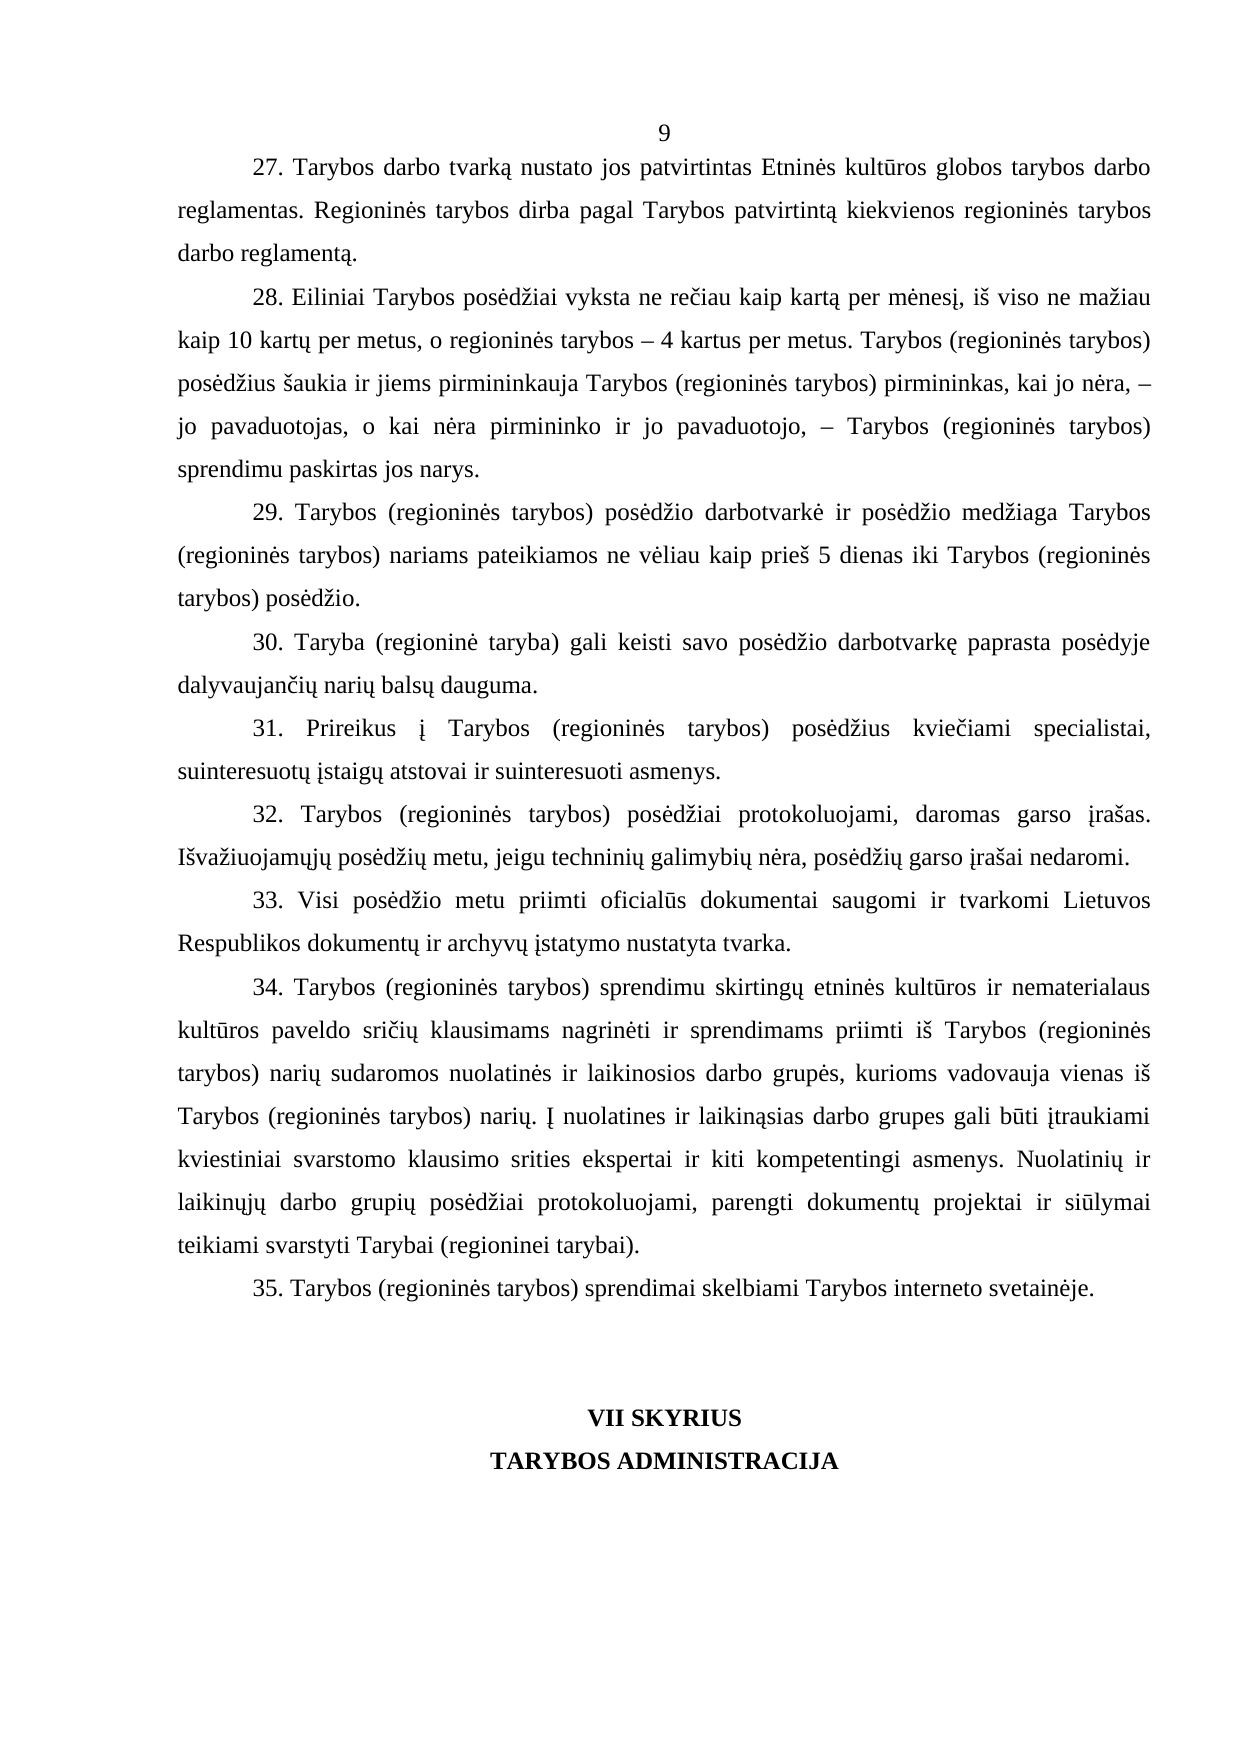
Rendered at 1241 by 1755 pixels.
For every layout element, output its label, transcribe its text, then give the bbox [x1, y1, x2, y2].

text 31. Prireikus į Tarybos (regioninės tarybos) posėdžius kviečiami specialistai, suinteresuotų įstaigų atstovai ir suinteresuoti asmenys. [177, 713, 1152, 785]
text 33. Visi posėdžio metu priimti oficialūs dokumentai saugomi ir tvarkomi Lietuvos Respublikos dokumentų ir archyvų įstatymo nustatyta tvarka. [177, 885, 1152, 957]
text 27. Tarybos darbo tvarką nustato jos patvirtintas Etninės kultūros globos tarybos darbo reglamentas. Regioninės tarybos dirba pagal Tarybos patvirtintą kiekvienos regioninės tarybos darbo reglamentą. [177, 152, 1152, 267]
text VII SKYRIUS [177, 1403, 1152, 1432]
text 30. Taryba (regioninė taryba) gali keisti savo posėdžio darbotvarkę paprasta posėdyje dalyvaujančių narių balsų dauguma. [177, 627, 1152, 698]
text 35. Tarybos (regioninės tarybos) sprendimai skelbiami Tarybos interneto svetainėje. [177, 1273, 1152, 1302]
text 32. Tarybos (regioninės tarybos) posėdžiai protokoluojami, daromas garso įrašas. Išvažiuojamųjų posėdžių metu, jeigu techninių galimybių nėra, posėdžių garso įrašai nedaromi. [177, 799, 1152, 871]
text 34. Tarybos (regioninės tarybos) sprendimu skirtingų etninės kultūros ir nematerialaus kultūros paveldo sričių klausimams nagrinėti ir sprendimams priimti iš Tarybos (regioninės tarybos) narių sudaromos nuolatinės ir laikinosios darbo grupės, kurioms vadovauja vienas iš Tarybos (regioninės tarybos) narių. Į nuolatines ir laikinąsias darbo grupes gali būti įtraukiami kviestiniai svarstomo klausimo srities ekspertai ir kiti kompetentingi asmenys. Nuolatinių ir laikinųjų darbo grupių posėdžiai protokoluojami, parengti dokumentų projektai ir siūlymai teikiami svarstyti Tarybai (regioninei tarybai). [177, 972, 1152, 1259]
text Tarybos administracija [177, 1446, 1152, 1475]
text 28. Eiliniai Tarybos posėdžiai vyksta ne rečiau kaip kartą per mėnesį, iš viso ne mažiau kaip 10 kartų per metus, o regioninės tarybos – 4 kartus per metus. Tarybos (regioninės tarybos) posėdžius šaukia ir jiems pirmininkauja Tarybos (regioninės tarybos) pirmininkas, kai jo nėra, – jo pavaduotojas, o kai nėra pirmininko ir jo pavaduotojo, – Tarybos (regioninės tarybos) sprendimu paskirtas jos narys. [177, 282, 1152, 483]
text 29. Tarybos (regioninės tarybos) posėdžio darbotvarkė ir posėdžio medžiaga Tarybos (regioninės tarybos) nariams pateikiamos ne vėliau kaip prieš 5 dienas iki Tarybos (regioninės tarybos) posėdžio. [177, 497, 1152, 612]
